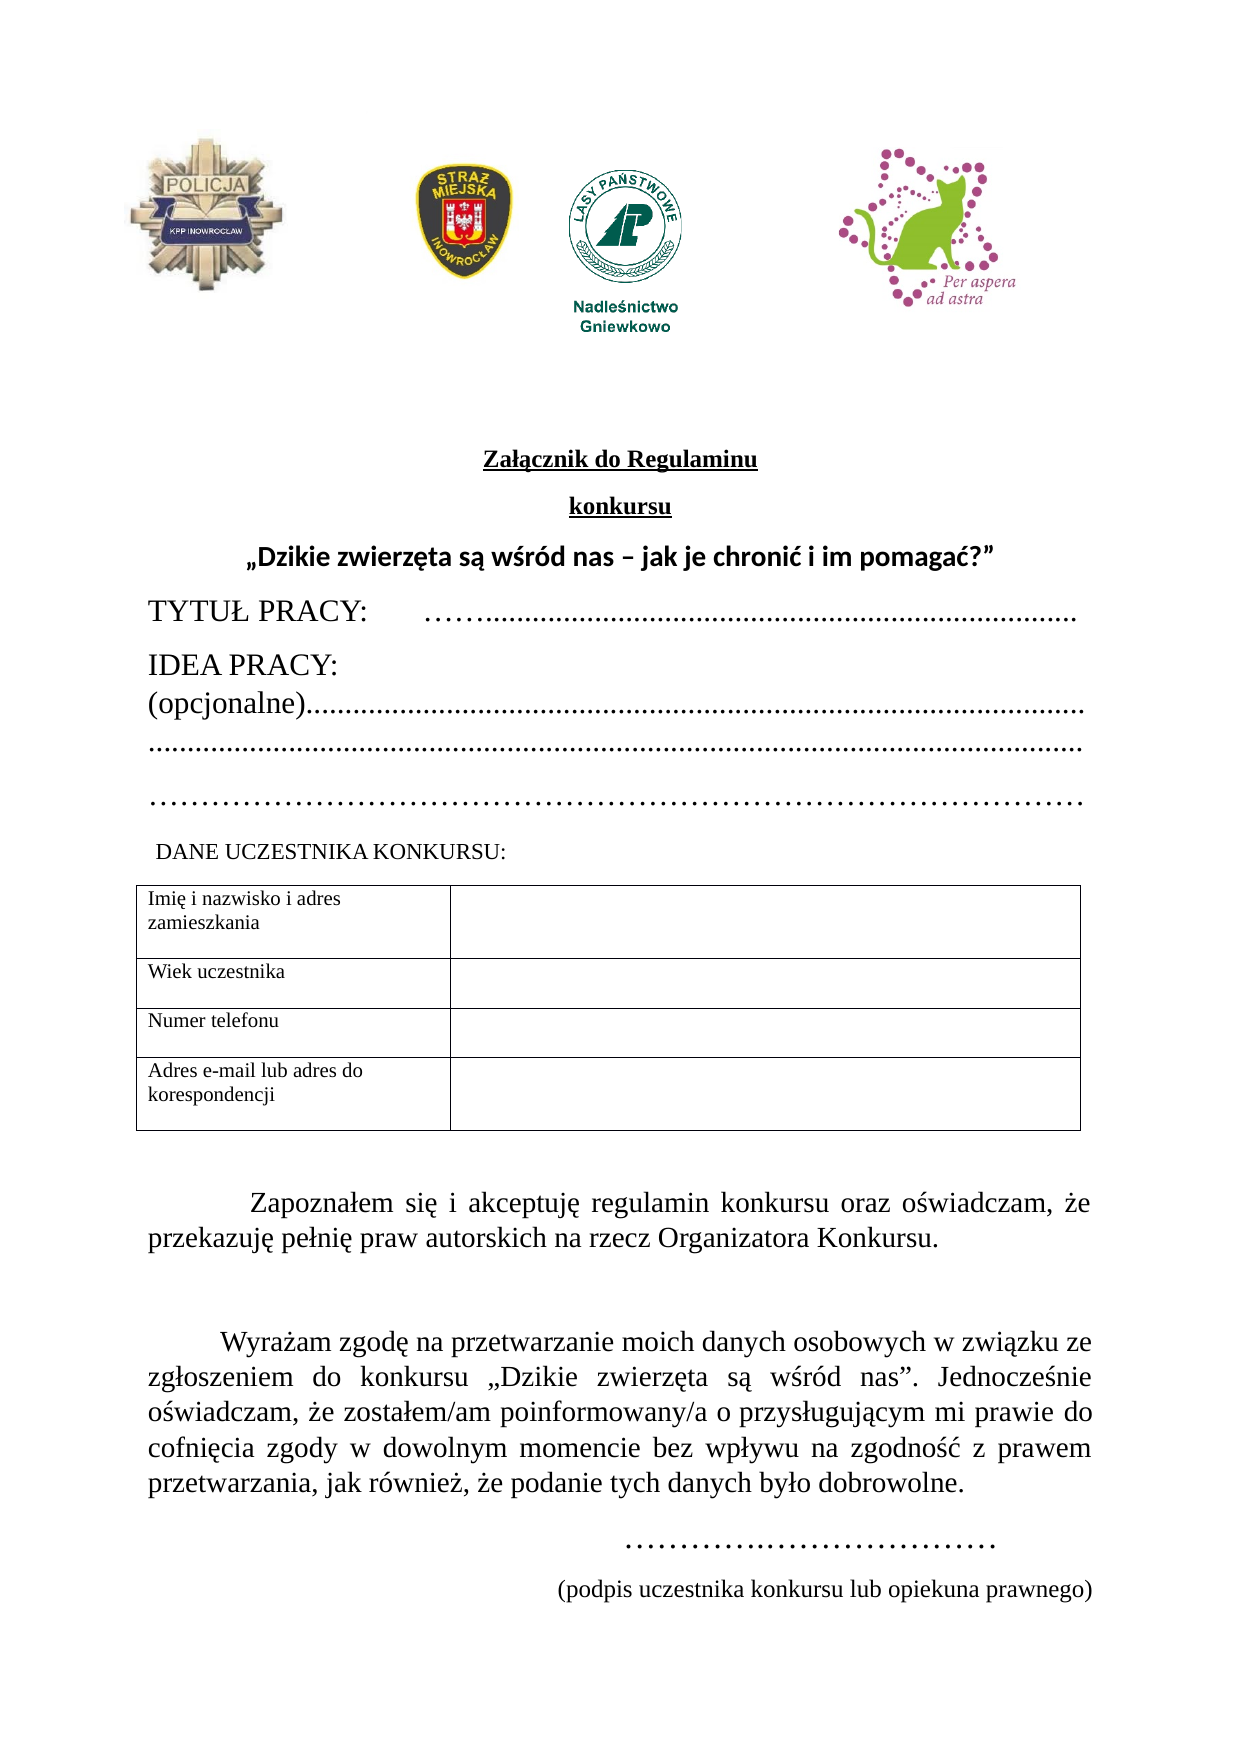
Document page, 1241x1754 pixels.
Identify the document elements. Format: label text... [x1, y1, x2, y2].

text IDEA PRACY: (opcjonalne)............................................................................................................................................................................................................................ [148, 646, 1093, 758]
table_cell Numer telefonu [137, 1009, 450, 1057]
text Zapoznałem się i akceptuję regulamin konkursu oraz oświadczam, że przekazuję pełnię praw autorskich na rzecz Organizatora Konkursu. [148, 1185, 1093, 1254]
table_cell [451, 1058, 1080, 1130]
table_cell [451, 1009, 1080, 1057]
text TYTUŁ PRACY: ……............................................................................ [148, 592, 1093, 628]
text ………….………………… [148, 1517, 1093, 1555]
text ……………………………………………………………………………… [148, 776, 1093, 812]
table_cell Adres e-mail lub adres do korespondencji [137, 1058, 450, 1130]
text DANE UCZESTNIKA KONKURSU: [148, 831, 1093, 867]
table_header Imię i nazwisko i adres zamieszkania [137, 886, 450, 958]
text „Dzikie zwierzęta są wśród nas – jak je chronić i im pomagać?” [148, 538, 1093, 574]
table_cell [451, 959, 1080, 1007]
table_cell Wiek uczestnika [137, 959, 450, 1007]
text Wyrażam zgodę na przetwarzanie moich danych osobowych w związku ze zgłoszeniem do konkursu „Dzikie zwierzęta są wśród nas”. Jednocześnie oświadczam, że zostałem/am poinformowany/a o przysługującym mi prawie do cofnięcia zgody w dowolnym momencie bez wpływu na zgodność z prawem przetwarzania, jak również, że podanie tych danych było dobrowolne. [148, 1324, 1093, 1498]
text Załącznik do Regulaminu [148, 444, 1093, 473]
table_header [451, 886, 1080, 958]
text konkursu [148, 491, 1093, 520]
text (podpis uczestnika konkursu lub opiekuna prawnego) [148, 1574, 1093, 1602]
